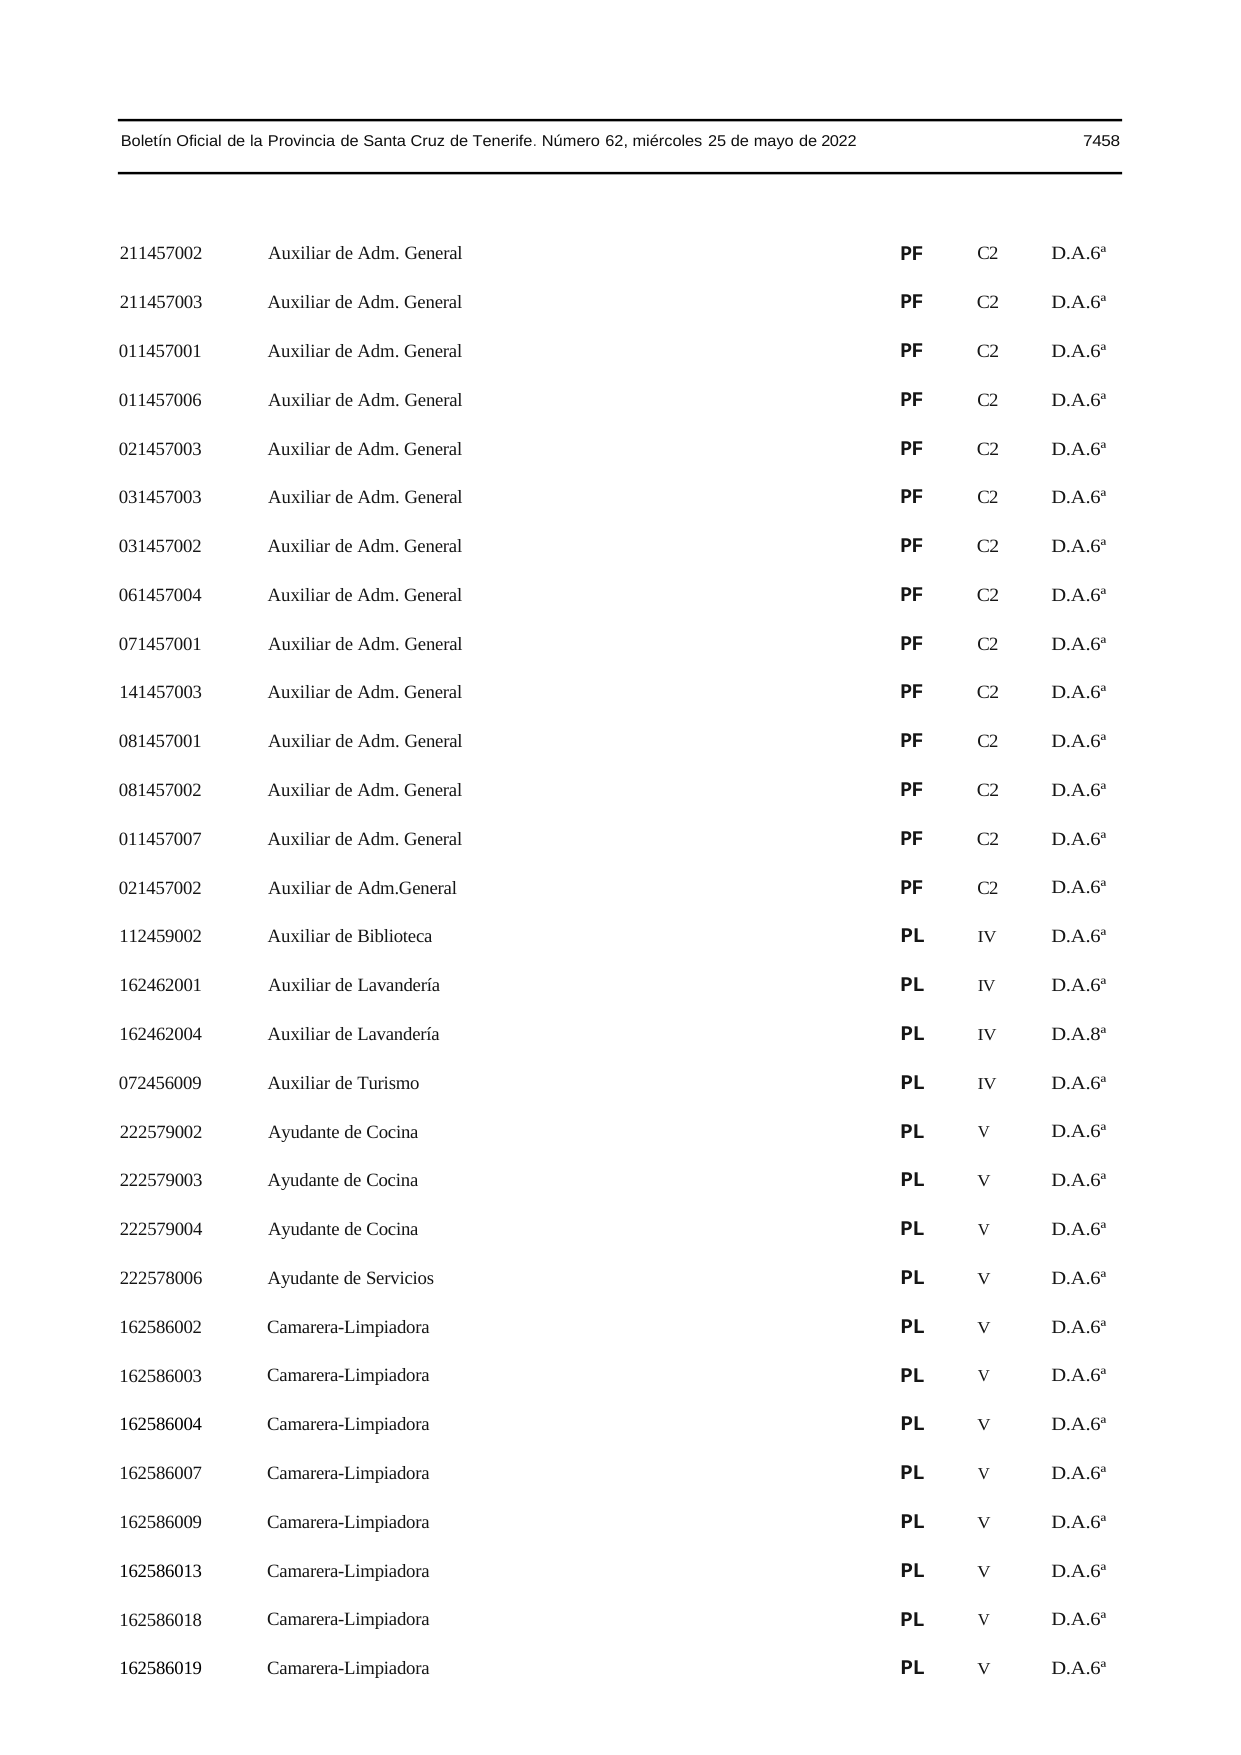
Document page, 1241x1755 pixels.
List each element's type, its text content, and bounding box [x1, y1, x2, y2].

table_cell Auxiliar de Biblioteca [235, 913, 682, 962]
table_cell V [951, 1206, 1025, 1254]
table_cell V [951, 1401, 1025, 1450]
table_cell PF [682, 376, 951, 425]
table_cell 162586018 [114, 1596, 235, 1645]
table_header C2 [951, 243, 1025, 279]
table_cell PL [682, 1206, 951, 1254]
table_cell D.A.8ª [1025, 1011, 1111, 1059]
table_cell Camarera-Limpiadora [235, 1401, 682, 1450]
table_cell 162586003 [114, 1352, 235, 1401]
table_header Auxiliar de Adm. General [235, 243, 682, 279]
table_cell D.A.6ª [1025, 328, 1111, 376]
table_cell V [951, 1547, 1025, 1596]
table_cell 162586013 [114, 1547, 235, 1596]
table_cell C2 [951, 328, 1025, 376]
table_cell PF [682, 669, 951, 718]
table_cell D.A.6ª [1025, 425, 1111, 474]
table_cell V [951, 1645, 1025, 1681]
table_cell 211457003 [114, 279, 235, 327]
table_cell PL [682, 1303, 951, 1352]
table_cell Auxiliar de Adm. General [235, 523, 682, 571]
table_cell D.A.6ª [1025, 279, 1111, 327]
table_cell Camarera-Limpiadora [235, 1596, 682, 1645]
table_cell PL [682, 1450, 951, 1498]
table_cell IV [951, 1059, 1025, 1108]
table_cell PF [682, 571, 951, 620]
table_cell PF [682, 864, 951, 913]
table_cell PF [682, 474, 951, 523]
table_cell C2 [951, 669, 1025, 718]
table_cell C2 [951, 620, 1025, 669]
table_cell D.A.6ª [1025, 376, 1111, 425]
table_cell D.A.6ª [1025, 620, 1111, 669]
table_cell 011457007 [114, 815, 235, 864]
table_cell PF [682, 815, 951, 864]
table_cell Ayudante de Cocina [235, 1108, 682, 1157]
table_cell Camarera-Limpiadora [235, 1303, 682, 1352]
table_cell 112459002 [114, 913, 235, 962]
table_cell D.A.6ª [1025, 571, 1111, 620]
table_cell PL [682, 1401, 951, 1450]
table_cell D.A.6ª [1025, 718, 1111, 767]
table_cell D.A.6ª [1025, 962, 1111, 1011]
table_cell V [951, 1255, 1025, 1303]
table_cell IV [951, 913, 1025, 962]
table_cell Auxiliar de Adm. General [235, 620, 682, 669]
table_cell 081457002 [114, 767, 235, 815]
table_cell 071457001 [114, 620, 235, 669]
table_cell V [951, 1596, 1025, 1645]
table_cell PL [682, 1108, 951, 1157]
table_cell Camarera-Limpiadora [235, 1499, 682, 1547]
table_cell 222579004 [114, 1206, 235, 1254]
table_cell D.A.6ª [1025, 1401, 1111, 1450]
table_cell PF [682, 523, 951, 571]
table_cell 031457003 [114, 474, 235, 523]
table_cell PF [682, 328, 951, 376]
table_cell PL [682, 1596, 951, 1645]
table_cell Auxiliar de Adm. General [235, 425, 682, 474]
table_header D.A.6ª [1025, 243, 1111, 279]
table_cell D.A.6ª [1025, 1547, 1111, 1596]
table_cell D.A.6ª [1025, 1206, 1111, 1254]
table_cell 011457001 [114, 328, 235, 376]
table_cell 162586007 [114, 1450, 235, 1498]
table_cell D.A.6ª [1025, 1645, 1111, 1681]
table_cell Auxiliar de Adm. General [235, 718, 682, 767]
table_cell 162586019 [114, 1645, 235, 1681]
table_cell C2 [951, 523, 1025, 571]
table_cell C2 [951, 376, 1025, 425]
table_cell D.A.6ª [1025, 767, 1111, 815]
table_cell Camarera-Limpiadora [235, 1645, 682, 1681]
table_cell D.A.6ª [1025, 864, 1111, 913]
table_cell 162462001 [114, 962, 235, 1011]
table_cell Auxiliar de Adm. General [235, 669, 682, 718]
table_cell V [951, 1450, 1025, 1498]
table_header PF [682, 243, 951, 279]
table_cell IV [951, 962, 1025, 1011]
table_cell D.A.6ª [1025, 1352, 1111, 1401]
table_cell 072456009 [114, 1059, 235, 1108]
table_cell D.A.6ª [1025, 474, 1111, 523]
table_cell 222579002 [114, 1108, 235, 1157]
table_cell 162586002 [114, 1303, 235, 1352]
table_cell Camarera-Limpiadora [235, 1547, 682, 1596]
table_cell Auxiliar de Adm.General [235, 864, 682, 913]
table_cell 222579003 [114, 1157, 235, 1206]
table_cell Auxiliar de Adm. General [235, 571, 682, 620]
table_cell 162586004 [114, 1401, 235, 1450]
table_cell PL [682, 1157, 951, 1206]
table_cell Auxiliar de Lavandería [235, 1011, 682, 1059]
table_cell PF [682, 718, 951, 767]
table_cell Auxiliar de Adm. General [235, 474, 682, 523]
table_cell D.A.6ª [1025, 913, 1111, 962]
table_cell D.A.6ª [1025, 1108, 1111, 1157]
table_cell PF [682, 279, 951, 327]
table_cell Auxiliar de Adm. General [235, 328, 682, 376]
table_cell D.A.6ª [1025, 1059, 1111, 1108]
table_cell IV [951, 1011, 1025, 1059]
table_cell 031457002 [114, 523, 235, 571]
table_cell D.A.6ª [1025, 1499, 1111, 1547]
table_cell PL [682, 913, 951, 962]
table_cell Auxiliar de Lavandería [235, 962, 682, 1011]
table_cell Ayudante de Cocina [235, 1157, 682, 1206]
table_cell 162586009 [114, 1499, 235, 1547]
table_cell V [951, 1303, 1025, 1352]
table_cell D.A.6ª [1025, 523, 1111, 571]
table_cell 021457003 [114, 425, 235, 474]
table_cell PL [682, 1499, 951, 1547]
table_cell 162462004 [114, 1011, 235, 1059]
table_cell C2 [951, 864, 1025, 913]
table_cell Auxiliar de Adm. General [235, 815, 682, 864]
table_cell 222578006 [114, 1255, 235, 1303]
table_cell PF [682, 767, 951, 815]
table_cell 011457006 [114, 376, 235, 425]
table_cell D.A.6ª [1025, 669, 1111, 718]
table_cell PL [682, 1255, 951, 1303]
table_cell C2 [951, 571, 1025, 620]
table_cell Auxiliar de Adm. General [235, 767, 682, 815]
table_cell Auxiliar de Turismo [235, 1059, 682, 1108]
table_cell V [951, 1157, 1025, 1206]
table_cell D.A.6ª [1025, 1255, 1111, 1303]
table_cell Auxiliar de Adm. General [235, 279, 682, 327]
table_cell D.A.6ª [1025, 1157, 1111, 1206]
table_cell V [951, 1108, 1025, 1157]
table_cell PF [682, 620, 951, 669]
table_cell C2 [951, 425, 1025, 474]
table_cell Camarera-Limpiadora [235, 1450, 682, 1498]
table_cell Camarera-Limpiadora [235, 1352, 682, 1401]
table_cell V [951, 1499, 1025, 1547]
table_cell D.A.6ª [1025, 815, 1111, 864]
table_cell 061457004 [114, 571, 235, 620]
table_cell Ayudante de Servicios [235, 1255, 682, 1303]
table_cell 021457002 [114, 864, 235, 913]
table_cell C2 [951, 279, 1025, 327]
table_cell PL [682, 962, 951, 1011]
table_cell C2 [951, 718, 1025, 767]
table_cell PL [682, 1011, 951, 1059]
table_cell PL [682, 1352, 951, 1401]
table_cell C2 [951, 815, 1025, 864]
table_cell PF [682, 425, 951, 474]
table_cell PL [682, 1059, 951, 1108]
table_cell 141457003 [114, 669, 235, 718]
table_cell D.A.6ª [1025, 1450, 1111, 1498]
table_cell C2 [951, 767, 1025, 815]
table_cell V [951, 1352, 1025, 1401]
table_header 211457002 [114, 243, 235, 279]
table_cell PL [682, 1547, 951, 1596]
table_cell C2 [951, 474, 1025, 523]
table_cell Ayudante de Cocina [235, 1206, 682, 1254]
table_cell PL [682, 1645, 951, 1681]
table_cell 081457001 [114, 718, 235, 767]
table_cell D.A.6ª [1025, 1596, 1111, 1645]
table_cell D.A.6ª [1025, 1303, 1111, 1352]
table_cell Auxiliar de Adm. General [235, 376, 682, 425]
